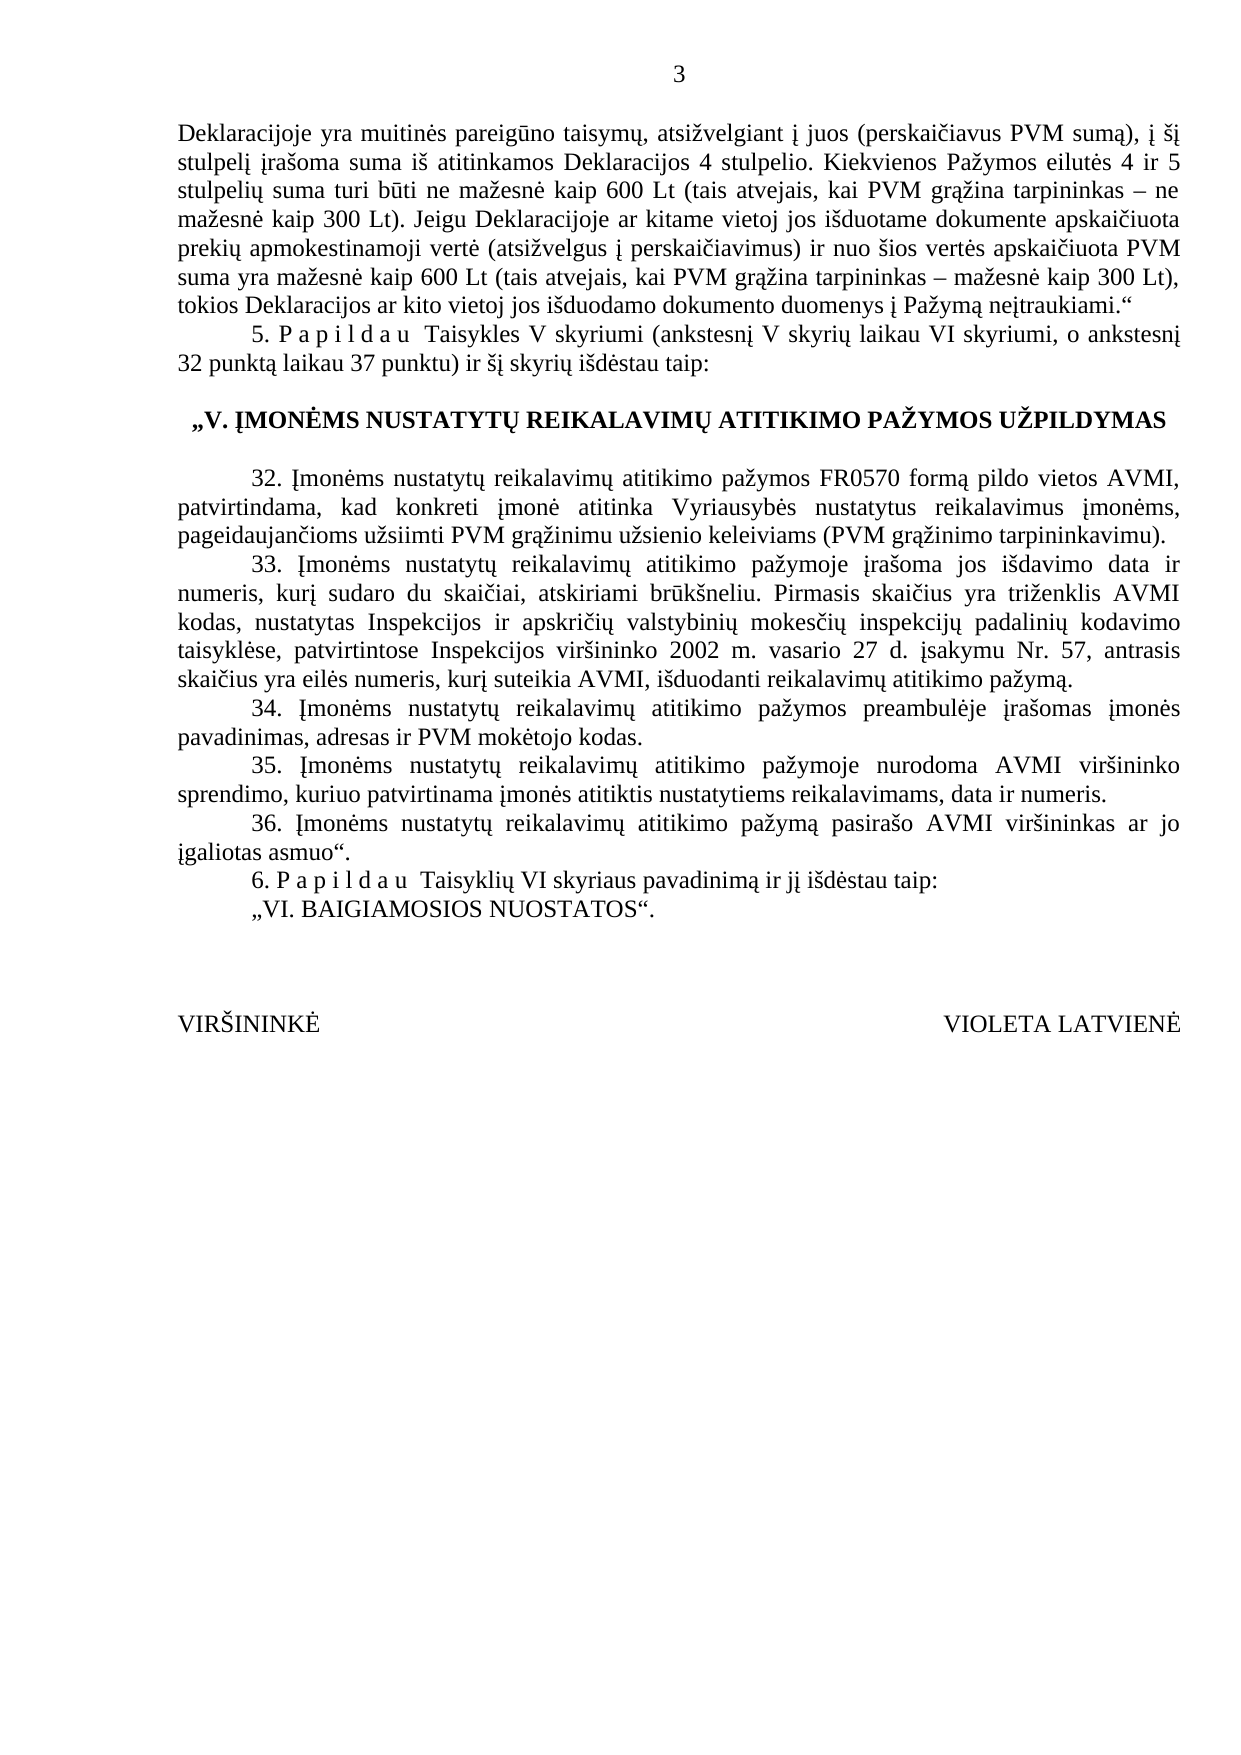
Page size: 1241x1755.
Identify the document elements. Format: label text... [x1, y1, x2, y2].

text 34. Įmonėms nustatytų reikalavimų atitikimo pažymos preambulėje įrašomas įmonės pavadinimas, adresas ir PVM mokėtojo kodas. [177, 693, 1181, 751]
text 6. Papildau Taisyklių VI skyriaus pavadinimą ir jį išdėstau taip: [177, 866, 1181, 894]
text „VI. BAIGIAMOSIOS NUOSTATOS“. [177, 894, 1181, 923]
text 35. Įmonėms nustatytų reikalavimų atitikimo pažymoje nurodoma AVMI viršininko sprendimo, kuriuo patvirtinama įmonės atitiktis nustatytiems reikalavimams, data ir numeris. [177, 751, 1181, 808]
text 33. Įmonėms nustatytų reikalavimų atitikimo pažymoje įrašoma jos išdavimo data ir numeris, kurį sudaro du skaičiai, atskiriami brūkšneliu. Pirmasis skaičius yra triženklis AVMI kodas, nustatytas Inspekcijos ir apskričių valstybinių mokesčių inspekcijų padalinių kodavimo taisyklėse, patvirtintose Inspekcijos viršininko 2002 m. vasario 27 d. įsakymu Nr. 57, antrasis skaičius yra eilės numeris, kurį suteikia AVMI, išduodanti reikalavimų atitikimo pažymą. [177, 549, 1181, 693]
text 5. Papildau Taisykles V skyriumi (ankstesnį V skyrių laikau VI skyriumi, o ankstesnį 32 punktą laikau 37 punktu) ir šį skyrių išdėstau taip: [177, 319, 1181, 377]
text 36. Įmonėms nustatytų reikalavimų atitikimo pažymą pasirašo AVMI viršininkas ar jo įgaliotas asmuo“. [177, 808, 1181, 866]
text 32. Įmonėms nustatytų reikalavimų atitikimo pažymos FR0570 formą pildo vietos AVMI, patvirtindama, kad konkreti įmonė atitinka Vyriausybės nustatytus reikalavimus įmonėms, pageidaujančioms užsiimti PVM grąžinimu užsienio keleiviams (PVM grąžinimo tarpininkavimu). [177, 463, 1181, 549]
text VIRŠININKĖ VIOLETA LATVIENĖ [177, 1009, 1181, 1038]
text Deklaracijoje yra muitinės pareigūno taisymų, atsižvelgiant į juos (perskaičiavus PVM sumą), į šį stulpelį įrašoma suma iš atitinkamos Deklaracijos 4 stulpelio. Kiekvienos Pažymos eilutės 4 ir 5 stulpelių suma turi būti ne mažesnė kaip 600 Lt (tais atvejais, kai PVM grąžina tarpininkas – ne mažesnė kaip 300 Lt). Jeigu Deklaracijoje ar kitame vietoj jos išduotame dokumente apskaičiuota prekių apmokestinamoji vertė (atsižvelgus į perskaičiavimus) ir nuo šios vertės apskaičiuota PVM suma yra mažesnė kaip 600 Lt (tais atvejais, kai PVM grąžina tarpininkas – mažesnė kaip 300 Lt), tokios Deklaracijos ar kito vietoj jos išduodamo dokumento duomenys į Pažymą neįtraukiami.“ [177, 118, 1181, 319]
text „V. ĮMONĖMS NUSTATYTŲ REIKALAVIMŲ atitikIMO PAžYMOS užpildymas [177, 406, 1181, 434]
